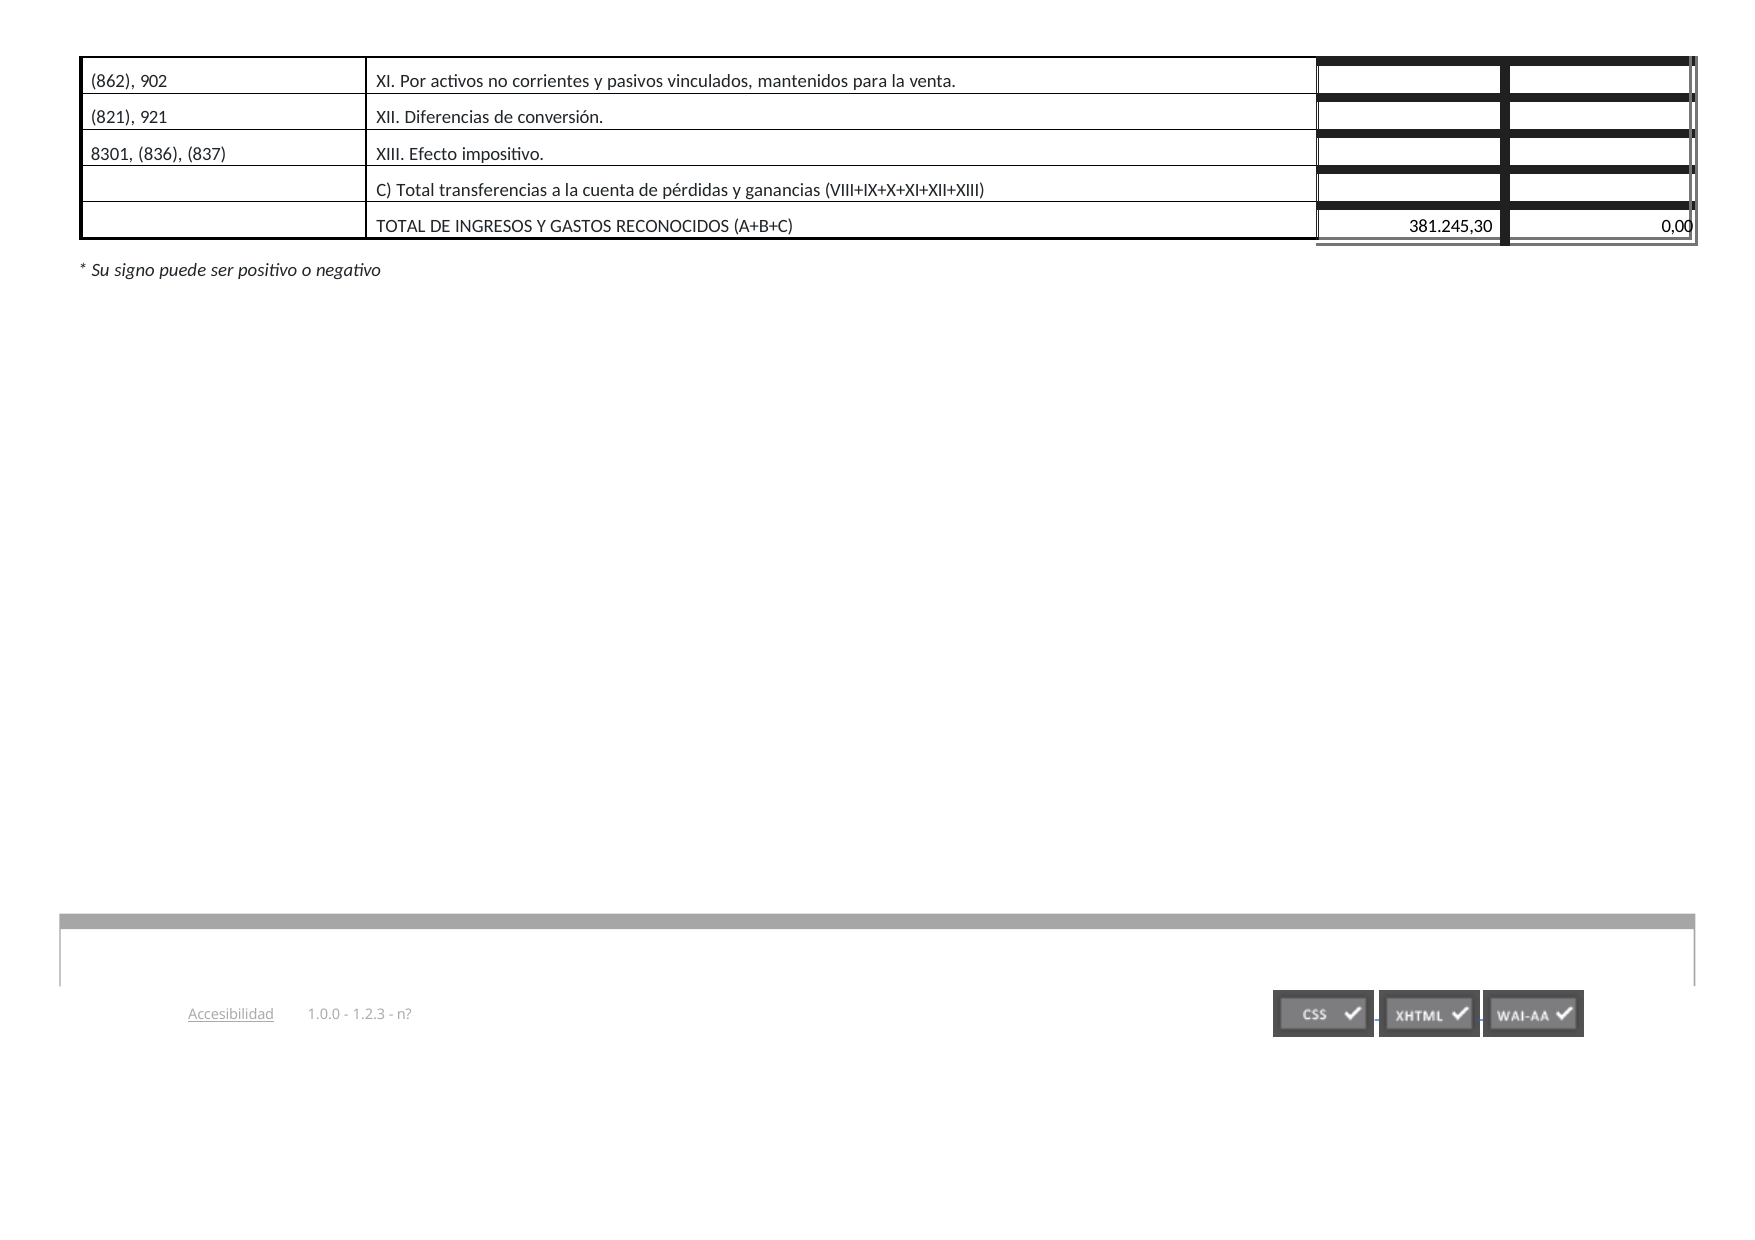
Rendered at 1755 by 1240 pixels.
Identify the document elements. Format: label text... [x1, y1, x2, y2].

table_cell XIII. Efecto impositivo. [367, 130, 1316, 165]
table_cell 8301, (836), (837) [83, 130, 365, 165]
table_cell [1510, 174, 1689, 201]
table_cell (821), 921 [83, 94, 365, 128]
table_cell [83, 202, 365, 237]
table_cell 0,00 [1510, 210, 1689, 237]
table_cell (862), 902 [83, 58, 365, 92]
table_cell TOTAL DE INGRESOS Y GASTOS RECONOCIDOS (A+B+C) [367, 202, 1316, 237]
table_cell [1510, 138, 1689, 165]
table_cell [1510, 102, 1689, 128]
text * Su signo puede ser positivo o negativo [78, 258, 1710, 281]
table_cell C) Total transferencias a la cuenta de pérdidas y ganancias (VIII+IX+X+XI+XII+XIII) [367, 166, 1316, 201]
table_cell [1510, 66, 1689, 92]
table_cell XI. Por activos no corrientes y pasivos vinculados, mantenidos para la venta. [367, 58, 1316, 92]
table_cell 381.245,30 [1319, 210, 1500, 237]
text Accesibilidad 1.0.0 - 1.2.3 - n? [188, 1004, 1273, 1024]
table_cell XII. Diferencias de conversión. [367, 94, 1316, 128]
table_cell [1319, 174, 1500, 201]
text [1584, 1004, 1710, 1024]
table_cell [1319, 102, 1500, 128]
table_cell [83, 166, 365, 201]
table_cell [1319, 138, 1500, 165]
table_cell [1319, 66, 1500, 92]
